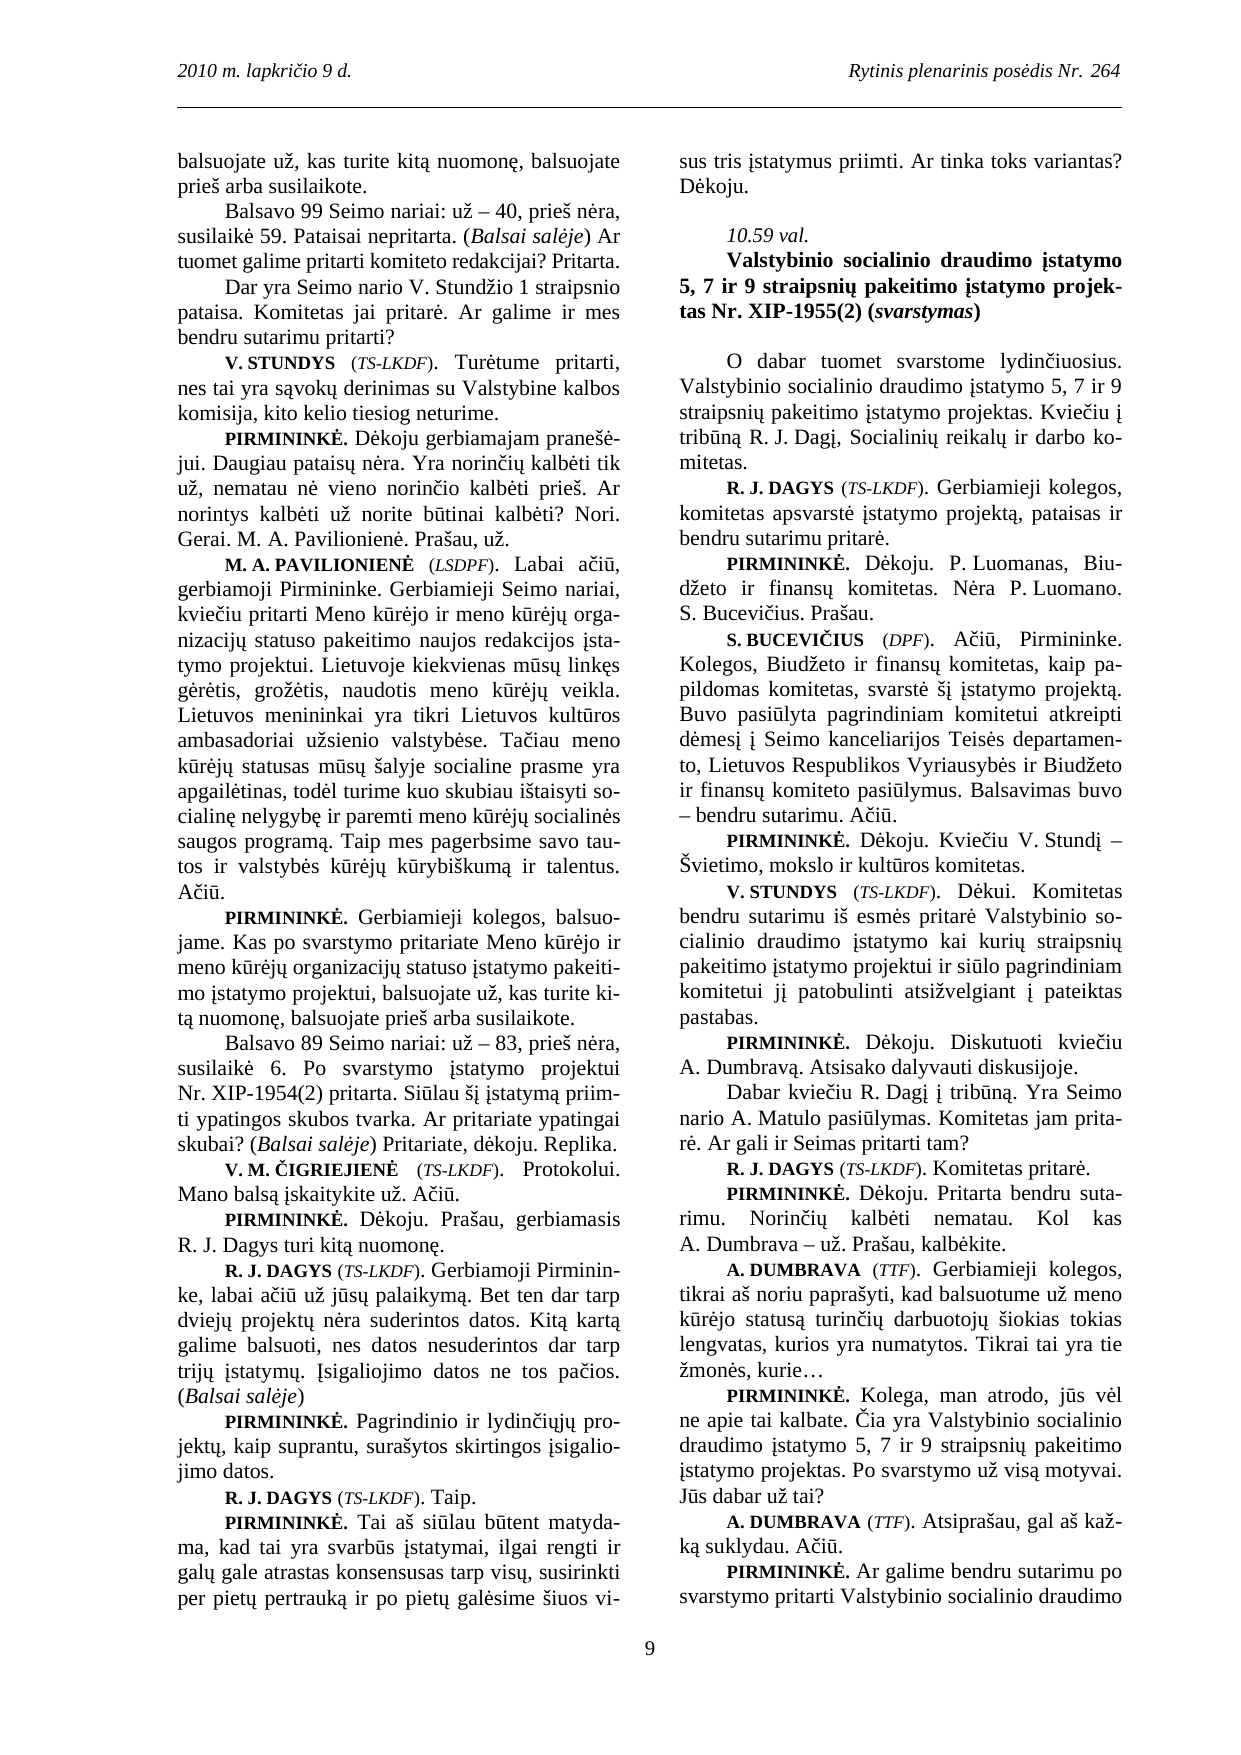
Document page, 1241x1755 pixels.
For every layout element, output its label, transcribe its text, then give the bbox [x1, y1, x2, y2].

text 10.59 val. [726, 223, 1122, 247]
text PIRMININKĖ. Pa­grin­di­nio ir ly­din­čių­jų pro­jek­tų, kaip su­pran­tu, su­ra­šy­tos skir­tin­gos įsi­ga­lio­ji­mo da­tos. [177, 1408, 620, 1484]
text Da­bar kvie­čiu R. Da­gį į tri­bū­ną. Yra Sei­mo na­rio A. Ma­tu­lo pa­siū­ly­mas. Ko­mi­te­tas jam pri­ta­rė. Ar ga­li ir Sei­mas pri­tar­ti tam? [679, 1079, 1122, 1155]
text O da­bar tuo­met svars­to­me ly­din­čiuo­sius. Vals­ty­bi­nio so­cia­li­nio drau­di­mo įsta­ty­mo 5, 7 ir 9 straips­nių pa­kei­ti­mo įsta­ty­mo pro­jek­tas. Kvie­čiu į tri­bū­ną R. J. Da­gį, So­cia­li­nių rei­ka­lų ir dar­bo ko­mi­te­tas. [679, 348, 1122, 474]
text Bal­sa­vo 89 Sei­mo na­riai: už – 83, prieš nė­ra, su­si­lai­kė 6. Po svars­ty­mo įsta­ty­mo pro­jek­tui Nr. XIP-1954(2) pri­tar­ta. Siū­lau šį įsta­ty­mą pri­im­ti ypa­tin­gos sku­bos tvar­ka. Ar pri­ta­ria­te ypa­tin­gai sku­bai? (Bal­sai sa­lė­je) Pri­ta­ria­te, dė­ko­ju. Re­pli­ka. [177, 1030, 620, 1156]
text PIRMININKĖ. Tai aš siū­lau bū­tent ma­ty­da­ma, kad tai yra svar­būs įsta­ty­mai, il­gai reng­ti ir ga­lų ga­le at­ras­tas kon­sen­su­sas tarp vi­sų, su­si­rink­ti per pie­tų per­trau­ką ir po pie­tų ga­lė­si­me šiuos vi­ [177, 1509, 620, 1610]
text V. STUNDYS (TS-LKDF). Tu­rė­tu­me pri­tar­ti, nes tai yra są­vo­kų de­ri­ni­mas su Vals­ty­bi­ne kal­bos ko­mi­si­ja, ki­to ke­lio tie­siog ne­tu­ri­me. [177, 349, 620, 425]
text A. DUMBRAVA (TTF). Ger­bia­mie­ji ko­le­gos, tik­rai aš no­riu pa­pra­šy­ti, kad bal­suo­tu­me už me­no kū­rė­jo sta­tu­są tu­rin­čių dar­buo­to­jų šio­kias to­kias leng­va­tas, ku­rios yra nu­ma­ty­tos. Tik­rai tai yra tie žmo­nės, ku­rie… [679, 1256, 1122, 1382]
text sus tris įsta­ty­mus pri­im­ti. Ar tin­ka toks va­rian­tas? Dė­ko­ju. [679, 148, 1122, 198]
text V. M. ČIGRIEJIENĖ (TS-LKDF). Pro­to­ko­lui. Ma­no bal­są įskai­ty­ki­te už. Ačiū. [177, 1156, 620, 1206]
text PIRMININKĖ. Ar ga­li­me ben­dru su­ta­ri­mu po svars­ty­mo pri­tar­ti Vals­ty­bi­nio so­cia­li­nio drau­di­mo [679, 1558, 1122, 1609]
text R. J. DAGYS (TS-LKDF). Taip. [177, 1484, 620, 1509]
text PIRMININKĖ. Dė­ko­ju. P. Luo­ma­nas, Biu­dže­to ir fi­nan­sų ko­mi­te­tas. Nė­ra P. Luo­ma­no. S. Bu­ce­vi­čius. Pra­šau. [679, 550, 1122, 626]
text PIRMININKĖ. Dė­ko­ju. Pri­tar­ta ben­dru su­ta­ri­mu. No­rin­čių kal­bė­ti ne­ma­tau. Kol kas A. Dumb­ra­va – už. Pra­šau, kal­bė­ki­te. [679, 1180, 1122, 1256]
text Dar yra Sei­mo na­rio V. Stun­džio 1 straips­nio pa­tai­sa. Ko­mi­te­tas jai pri­ta­rė. Ar ga­li­me ir mes ben­dru su­ta­ri­mu pri­tar­ti? [177, 274, 620, 349]
text PIRMININKĖ. Dė­ko­ju. Pra­šau, ger­bia­ma­sis R. J. Da­gys tu­ri ki­tą nuo­mo­nę. [177, 1206, 620, 1257]
text PIRMININKĖ. Dė­ko­ju. Kvie­čiu V. Stun­dį – Švie­ti­mo, moks­lo ir kul­tū­ros ko­mi­te­tas. [679, 827, 1122, 878]
text A. DUMBRAVA (TTF). At­si­pra­šau, gal aš kaž­ką su­kly­dau. Ačiū. [679, 1508, 1122, 1558]
text Vals­ty­bi­nio so­cia­li­nio drau­di­mo įsta­ty­mo 5, 7 ir 9 straips­nių pa­kei­ti­mo įsta­ty­mo pro­jek­tas Nr. XIP-1955(2) (svars­ty­mas) [679, 247, 1122, 323]
text bal­suo­ja­te už, kas tu­ri­te ki­tą nuo­mo­nę, bal­suo­ja­te prieš ar­ba su­si­lai­ko­te. [177, 148, 620, 198]
text S. BUCEVIČIUS (DPF). Ačiū, Pir­mi­nin­ke. Ko­le­gos, Biu­dže­to ir fi­nan­sų ko­mi­te­tas, kaip pa­pil­do­mas ko­mi­te­tas, svars­tė šį įsta­ty­mo pro­jek­tą. Bu­vo pa­siū­ly­ta pa­grin­di­niam ko­mi­te­tui at­kreip­ti dė­me­sį į Sei­mo kan­ce­lia­ri­jos Tei­sės de­par­ta­men­to, Lie­tu­vos Res­pub­li­kos Vy­riau­sy­bės ir Biu­dže­to ir fi­nan­sų ko­mi­te­to pa­siū­ly­mus. Bal­sa­vi­mas bu­vo – ben­dru su­ta­ri­mu. Ačiū. [679, 626, 1122, 827]
text PIRMININKĖ. Ger­bia­mie­ji ko­le­gos, bal­suo­ja­me. Kas po svars­ty­mo pri­ta­ria­te Me­no kū­rė­jo ir me­no kū­rė­jų or­ga­ni­za­ci­jų sta­tu­so įsta­ty­mo pa­kei­ti­mo įsta­ty­mo pro­jek­tui, bal­suo­ja­te už, kas tu­ri­te ki­tą nuo­mo­nę, bal­suo­ja­te prieš ar­ba su­si­lai­ko­te. [177, 904, 620, 1030]
text V. STUNDYS (TS-LKDF). Dė­kui. Ko­mi­te­tas ben­dru su­ta­ri­mu iš es­mės pri­ta­rė Vals­ty­bi­nio so­cia­li­nio drau­di­mo įsta­ty­mo kai ku­rių straips­nių pa­kei­ti­mo įsta­ty­mo pro­jek­tui ir siū­lo pa­grin­di­niam ko­mi­te­tui jį pa­to­bu­lin­ti at­si­žvel­giant į pa­teik­tas pa­sta­bas. [679, 878, 1122, 1029]
text Bal­sa­vo 99 Sei­mo na­riai: už – 40, prieš nė­ra, su­si­lai­kė 59. Pa­tai­sai ne­pri­tar­ta. (Bal­sai sa­lė­je) Ar tuo­met ga­li­me pri­tar­ti ko­mi­te­to re­dak­ci­jai? Pri­tar­ta. [177, 198, 620, 274]
text R. J. DAGYS (TS-LKDF). Ko­mi­te­tas pri­ta­rė. [679, 1155, 1122, 1180]
text M. A. PAVILIONIENĖ (LSDPF). La­bai ačiū, ger­bia­mo­ji Pir­mi­nin­ke. Ger­bia­mie­ji Sei­mo na­riai, kvie­čiu pri­tar­ti Me­no kū­rė­jo ir me­no kū­rė­jų or­ga­ni­za­ci­jų sta­tu­so pa­kei­ti­mo nau­jos re­dak­ci­jos įsta­ty­mo pro­jek­tui. Lie­tu­vo­je kiek­vie­nas mū­sų lin­kęs gė­rė­tis, gro­žė­tis, nau­do­tis me­no kū­rė­jų veik­la. Lie­tu­vos me­ni­nin­kai yra tik­ri Lie­tu­vos kul­tū­ros am­ba­sa­do­riai už­sie­nio vals­ty­bė­se. Ta­čiau me­no kū­rė­jų sta­tu­sas mū­sų ša­ly­je so­cia­li­ne pras­me yra ap­gai­lė­ti­nas, to­dėl tu­ri­me kuo sku­biau iš­tai­sy­ti so­cia­li­nę ne­ly­gy­bę ir pa­rem­ti me­no kū­rė­jų so­cia­li­nės sau­gos pro­gra­mą. Taip mes pa­gerb­si­me sa­vo tau­tos ir vals­ty­bės kū­rė­jų kū­ry­biš­ku­mą ir ta­len­tus. Ačiū. [177, 551, 620, 904]
text R. J. DAGYS (TS-LKDF). Ger­bia­mo­ji Pir­mi­nin­ke, la­bai ačiū už jū­sų pa­lai­ky­mą. Bet ten dar tarp dvie­jų pro­jek­tų nė­ra su­de­rin­tos da­tos. Ki­tą kar­tą ga­li­me bal­suo­ti, nes da­tos ne­su­de­rin­tos dar tarp tri­jų įsta­ty­mų. Įsi­ga­lio­ji­mo da­tos ne tos pa­čios. (Bal­sai sa­lė­je) [177, 1257, 620, 1408]
text PIRMININKĖ. Ko­le­ga, man at­ro­do, jūs vėl ne apie tai kal­ba­te. Čia yra Vals­ty­bi­nio so­cia­li­nio drau­di­mo įsta­ty­mo 5, 7 ir 9 straips­nių pa­kei­ti­mo įsta­ty­mo pro­jek­tas. Po svars­ty­mo už vi­są mo­ty­vai. Jūs da­bar už tai? [679, 1382, 1122, 1508]
text PIRMININKĖ. Dė­ko­ju ger­bia­ma­jam pra­ne­šė­jui. Dau­giau pa­tai­sų nė­ra. Yra no­rin­čių kal­bė­ti tik už, ne­ma­tau nė vie­no no­rin­čio kal­bė­ti prieš. Ar no­rin­tys kal­bė­ti už no­ri­te bū­ti­nai kal­bė­ti? No­ri. Ge­rai. M. A. Pa­vi­lio­nie­nė. Pra­šau, už. [177, 425, 620, 551]
text R. J. DAGYS (TS-LKDF). Ger­bia­mie­ji ko­le­gos, ko­mi­te­tas ap­svars­tė įsta­ty­mo pro­jek­tą, pa­tai­sas ir ben­dru su­ta­ri­mu pri­ta­rė. [679, 474, 1122, 550]
text PIRMININKĖ. Dė­ko­ju. Dis­kutuoti kvie­čiu A. Dumb­ra­vą. At­si­sa­ko da­ly­vau­ti dis­ku­si­jo­je. [679, 1029, 1122, 1079]
